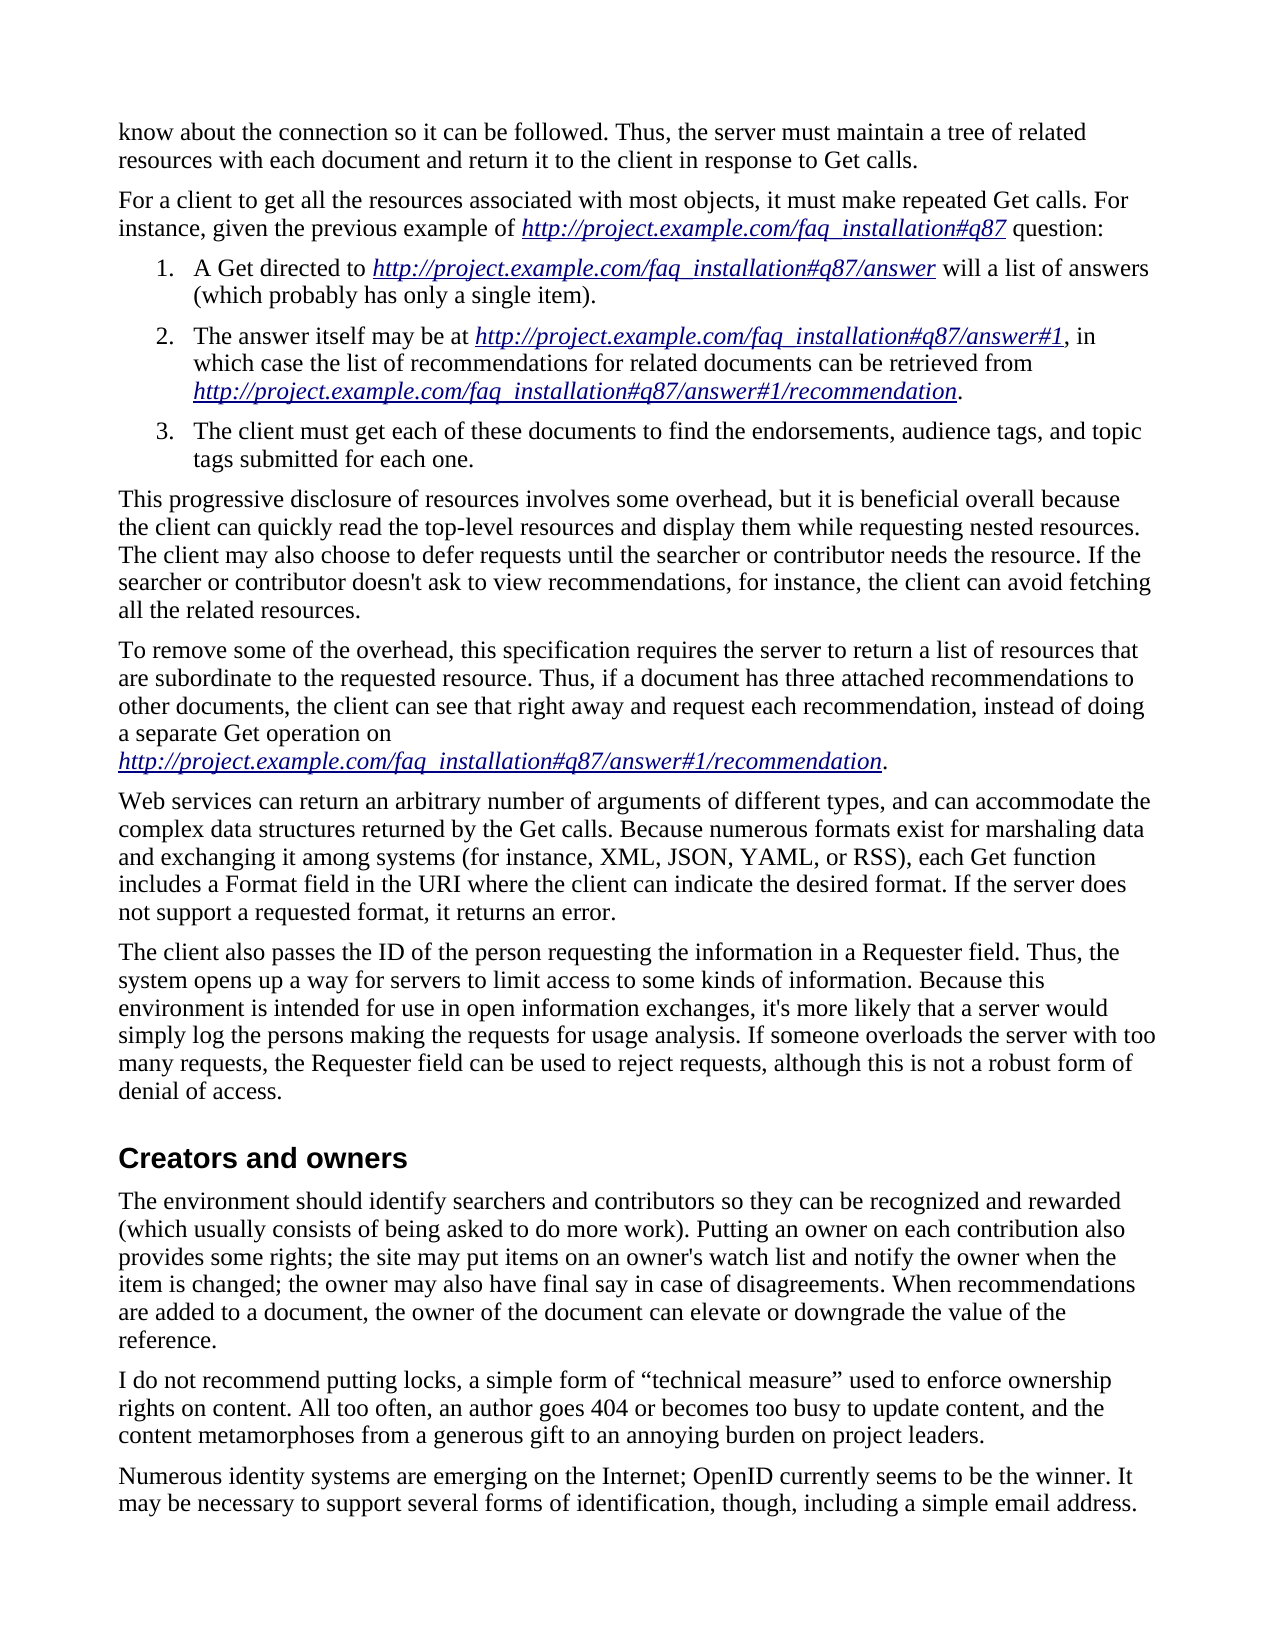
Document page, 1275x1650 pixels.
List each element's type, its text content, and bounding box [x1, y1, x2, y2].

list The client must get each of these documents to find the endorsements, audience tags, and topic tags submitted for each one. [156, 417, 1157, 473]
text The environment should identify searchers and contributors so they can be recognized and rewarded (which usually consists of being asked to do more work). Putting an owner on each contribution also provides some rights; the site may put items on an owner's watch list and notify the owner when the item is changed; the owner may also have final say in case of disagreements. When recommendations are added to a document, the owner of the document can elevate or downgrade the value of the reference. [118, 1187, 1157, 1354]
text This progressive disclosure of resources involves some overhead, but it is beneficial overall because the client can quickly read the top-level resources and display them while requesting nested resources. The client may also choose to defer requests until the searcher or contributor needs the resource. If the searcher or contributor doesn't ask to view recommendations, for instance, the client can avoid fetching all the related resources. [118, 485, 1157, 624]
list The answer itself may be at http://project.example.com/faq_installation#q87/answer#1, in which case the list of recommendations for related documents can be retrieved from http://project.example.com/faq_installation#q87/answer#1/recommendation. [156, 322, 1157, 405]
subtitle Creators and owners [118, 1142, 1157, 1175]
text I do not recommend putting locks, a simple form of “technical measure” used to enforce ownership rights on content. All too often, an author goes 404 or becomes too busy to update content, and the content metamorphoses from a generous gift to an annoying burden on project leaders. [118, 1366, 1157, 1449]
text know about the connection so it can be followed. Thus, the server must maintain a tree of related resources with each document and return it to the client in response to Get calls. [118, 118, 1157, 173]
text For a client to get all the resources associated with most objects, it must make repeated Get calls. For instance, given the previous example of http://project.example.com/faq_installation#q87 question: [118, 186, 1157, 241]
text The client also passes the ID of the person requesting the information in a Requester field. Thus, the system opens up a way for servers to limit access to some kinds of information. Because this environment is intended for use in open information exchanges, it's more likely that a server would simply log the persons making the requests for usage analysis. If someone overloads the server with too many requests, the Requester field can be used to reject requests, although this is not a robust form of denial of access. [118, 938, 1157, 1105]
text Numerous identity systems are emerging on the Internet; OpenID currently seems to be the winner. It may be necessary to support several forms of identification, though, including a simple email address. [118, 1462, 1157, 1517]
list A Get directed to http://project.example.com/faq_installation#q87/answer will a list of answers (which probably has only a single item). [156, 254, 1157, 309]
text Web services can return an arbitrary number of arguments of different types, and can accommodate the complex data structures returned by the Get calls. Because numerous formats exist for marshaling data and exchanging it among systems (for instance, XML, JSON, YAML, or RSS), each Get function includes a Format field in the URI where the client can indicate the desired format. If the server does not support a requested format, it returns an error. [118, 787, 1157, 926]
text To remove some of the overhead, this specification requires the server to return a list of resources that are subordinate to the requested resource. Thus, if a document has three attached recommendations to other documents, the client can see that right away and request each recommendation, instead of doing a separate Get operation on http://project.example.com/faq_installation#q87/answer#1/recommendation. [118, 636, 1157, 775]
